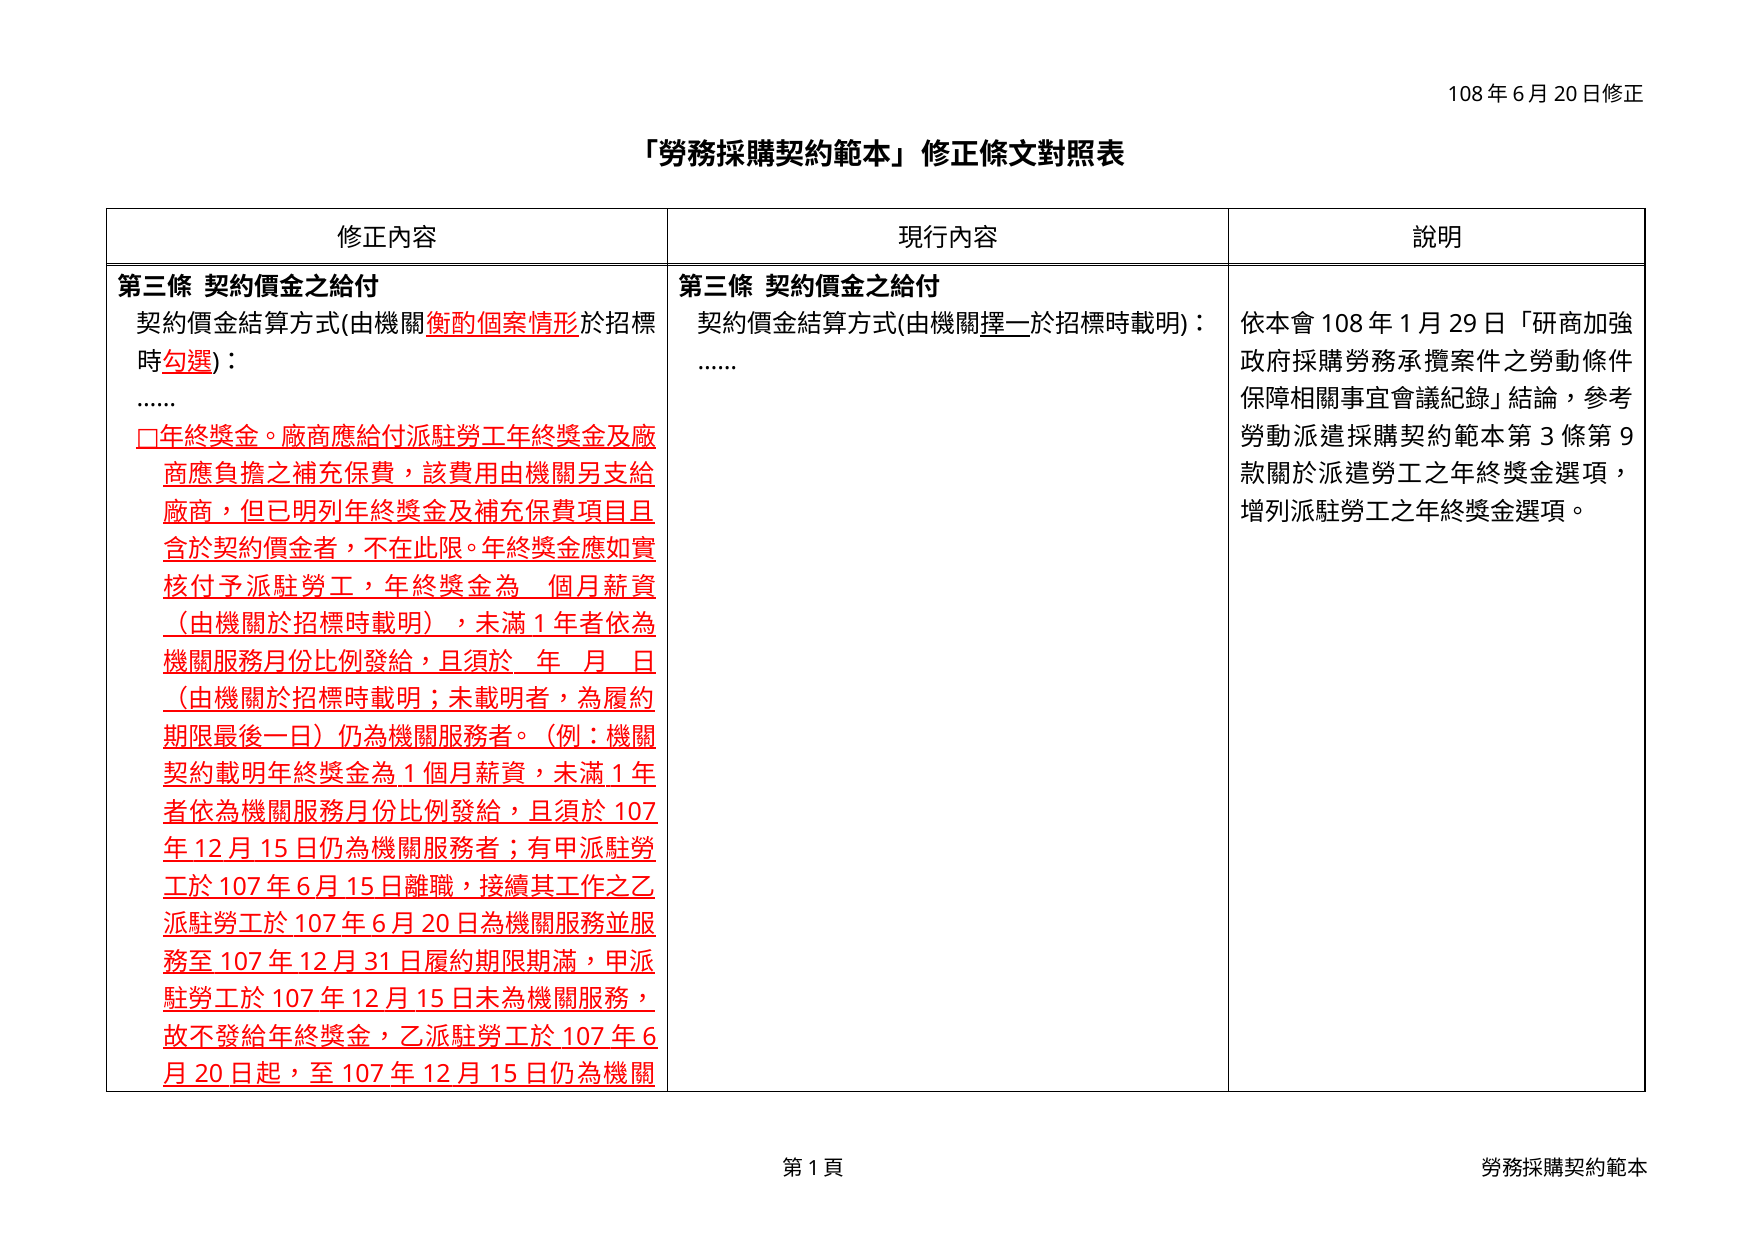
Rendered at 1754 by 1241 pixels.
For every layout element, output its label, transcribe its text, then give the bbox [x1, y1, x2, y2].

table_header 修正內容 [107, 209, 667, 262]
table_header 現行內容 [668, 209, 1228, 262]
table_cell 第三條 契約價金之給付 契約價金結算方式(由機關擇一於招標時載明)： …… [668, 266, 1228, 1091]
text 「勞務採購契約範本」修正條文對照表 [106, 114, 1648, 189]
table_cell 依本會108年1月29日「研商加強政府採購勞務承攬案件之勞動條件保障相關事宜會議紀錄」結論，參考勞動派遣採購契約範本第3條第9款關於派遣勞工之年終獎金選項，增列派駐勞工之年終獎金選項。 [1229, 266, 1644, 1091]
table_cell 第三條 契約價金之給付 契約價金結算方式(由機關衡酌個案情形於招標時勾選)： …… □年終獎金。廠商應給付派駐勞工年終獎金及廠商應負擔之補充保費，該費用由機關另支給廠商，但已明列年終獎金及補充保費項目且含於契約價金者，不在此限。年終獎金應如實核付予派駐勞工，年終獎金為__個月薪資（由機關於招標時載明），未滿1年者依為機關服務月份比例發給，且須於__年__月__日（由機關於招標時載明；未載明者，為履約期限最後一日）仍為機關服務者。（例：機關契約載明年終獎金為1個月薪資，未滿1年者依為機關服務月份比例發給，且須於107年12月15日仍為機關服務者；有甲派駐勞工於107年6月15日離職，接續其工作之乙派駐勞工於107年6月20日為機關服務並服務至107年12月31日履約期限期滿，甲派駐勞工於107年12月15日未為機關服務，故不發給年終獎金，乙派駐勞工於107年6月20日起，至107年12月15日仍為機關 [107, 266, 667, 1091]
table_header 說明 [1229, 209, 1644, 262]
